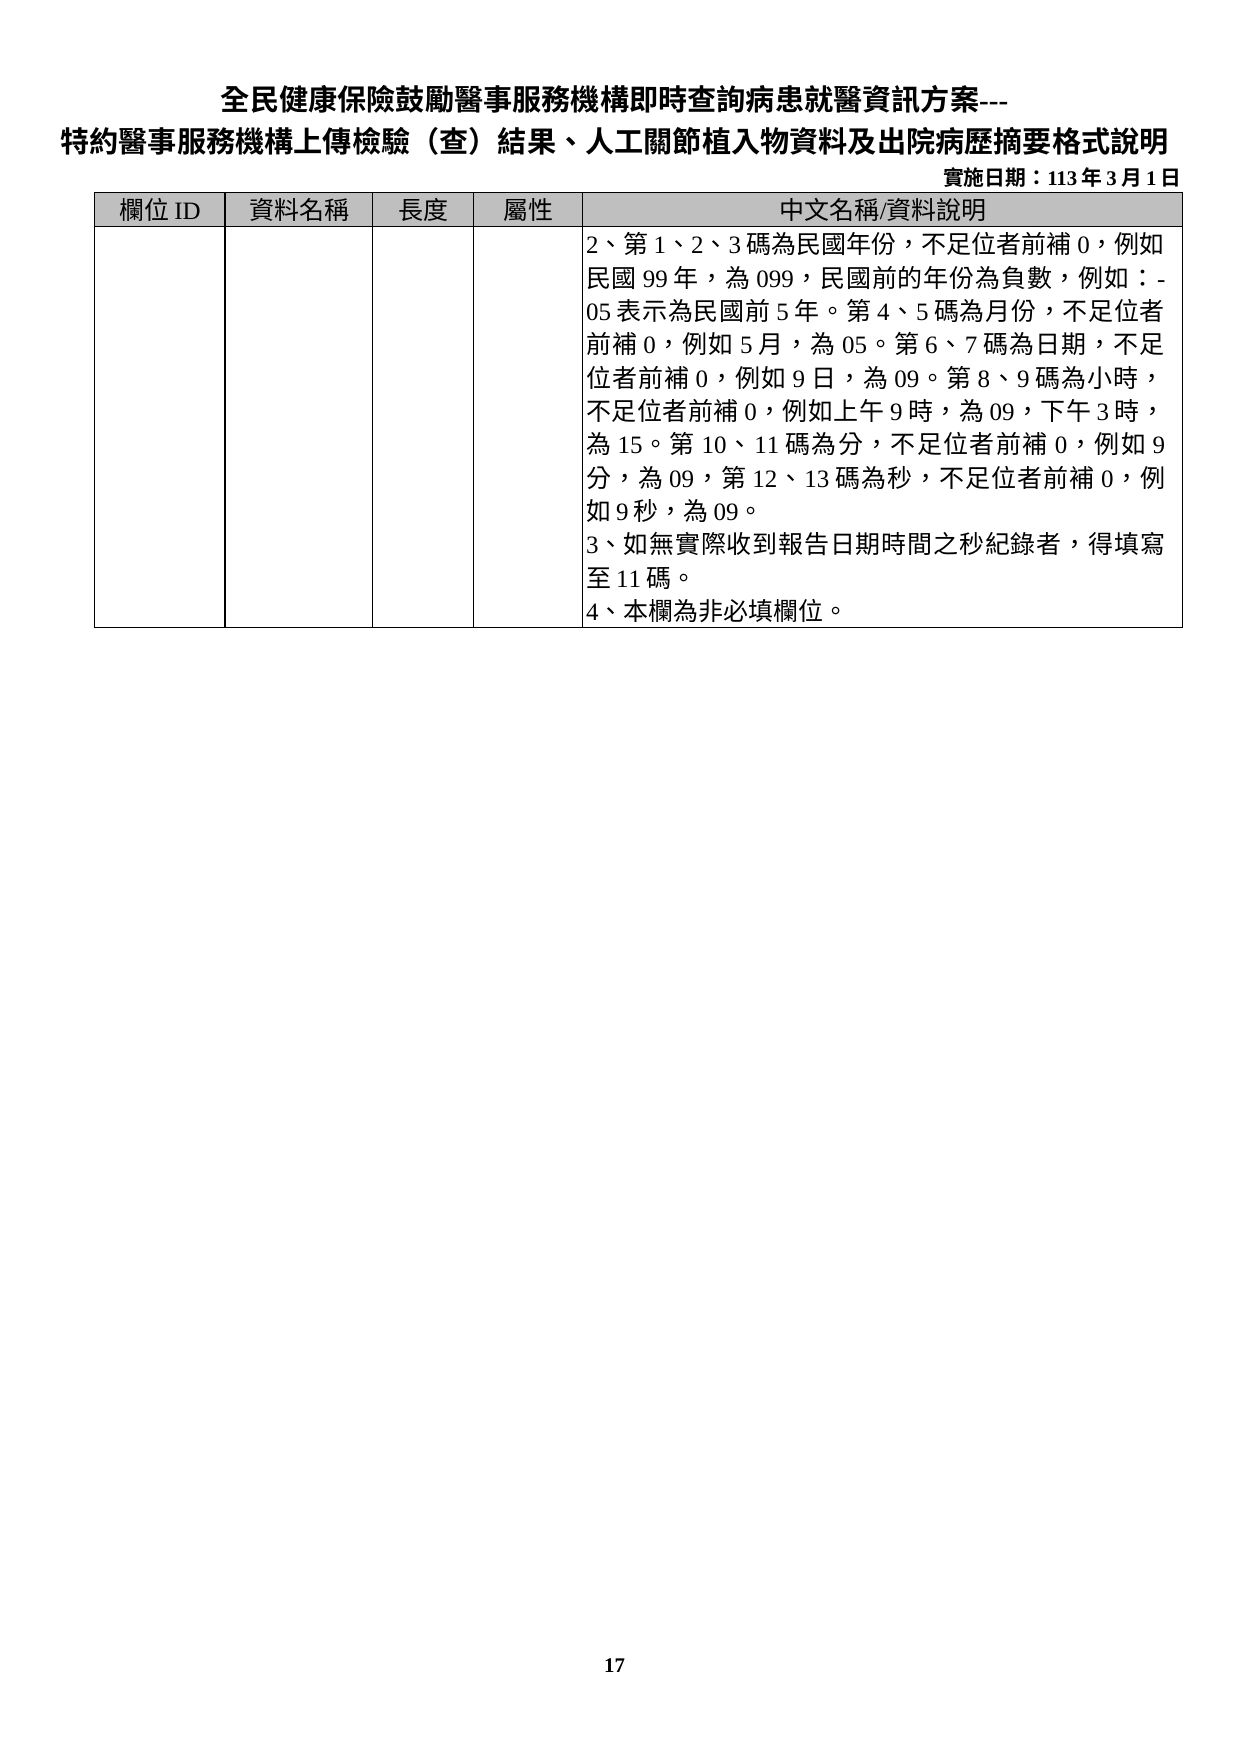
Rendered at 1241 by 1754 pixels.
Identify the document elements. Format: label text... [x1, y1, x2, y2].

table_cell [474, 227, 582, 627]
table_header 長度 [373, 193, 473, 226]
table_header 欄位ID [95, 193, 224, 226]
table_cell 如為轉(代)檢案件，本欄請填實際收到執行檢(驗)查醫事機構提供報告之日期時間。 第1、2、3碼為民國年份，不足位者前補0，例如民國99年，為099，民國前的年份為負數，例如：-05表示為民國前5年。第4、5碼為月份，不足位者前補0，例如5月，為05。第6、7碼為日期，不足位者前補0，例如9日，為09。第8、9碼為小時，不足位者前補0，例如上午9時，為09，下午3時，為15。第10、11碼為分，不足位者前補0，例如9分，為09，第12、13碼為秒，不足位者前補0，例如9秒，為09。 如無實際收到報告日期時間之秒紀錄者，得填寫至11碼。 本欄為非必填欄位。 [583, 227, 1182, 627]
table_header 屬性 [474, 193, 582, 226]
table_cell [95, 227, 224, 627]
table_cell [226, 227, 372, 627]
table_header 資料名稱 [226, 193, 372, 226]
table_cell [373, 227, 473, 627]
table_header 中文名稱/資料說明 [583, 193, 1182, 226]
